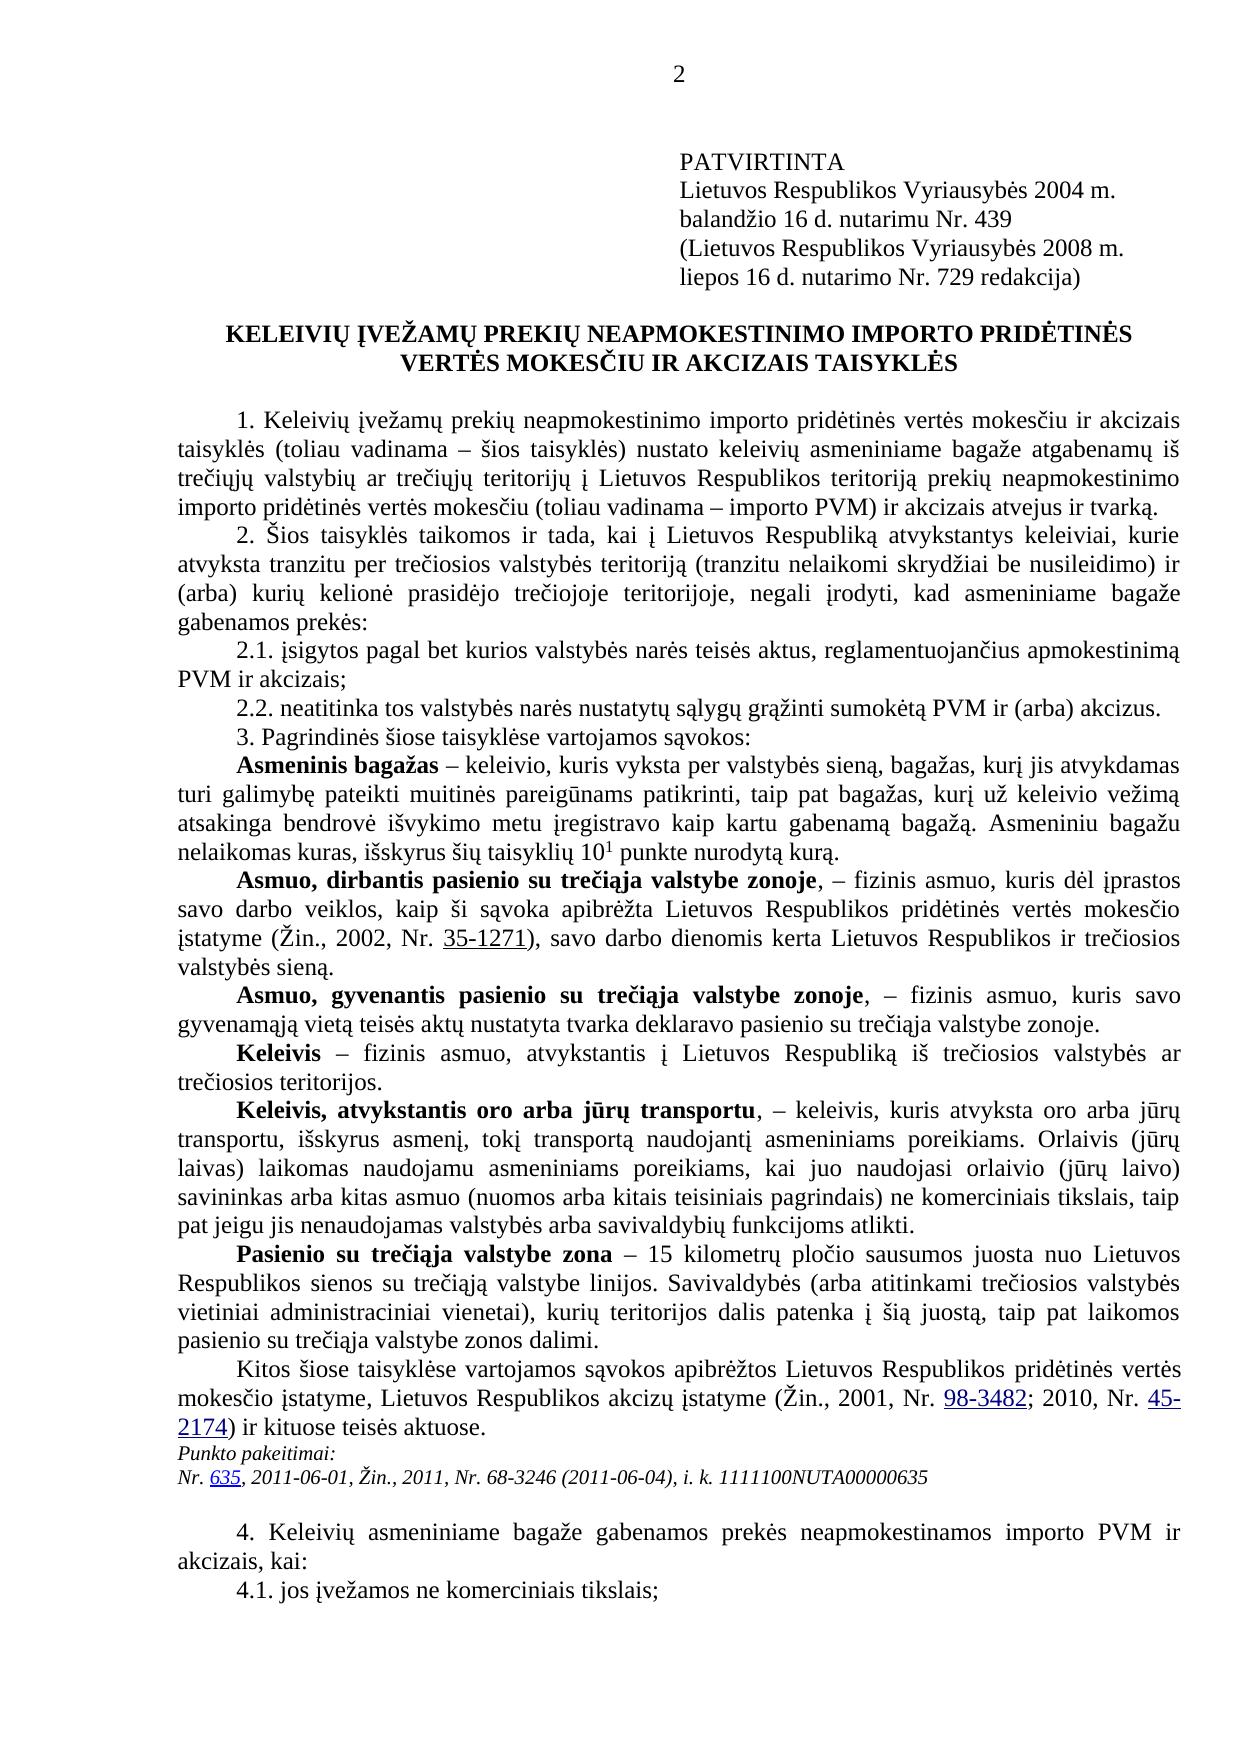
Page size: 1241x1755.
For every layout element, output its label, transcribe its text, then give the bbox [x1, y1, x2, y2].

text 2. Šios taisyklės taikomos ir tada, kai į Lietuvos Respubliką atvykstantys keleiviai, kurie atvyksta tranzitu per trečiosios valstybės teritoriją (tranzitu nelaikomi skrydžiai be nusileidimo) ir (arba) kurių kelionė prasidėjo trečiojoje teritorijoje, negali įrodyti, kad asmeniniame bagaže gabenamos prekės: [177, 521, 1181, 636]
text Asmuo, dirbantis pasienio su trečiąja valstybe zonoje, – fizinis asmuo, kuris dėl įprastos savo darbo veiklos, kaip ši sąvoka apibrėžta Lietuvos Respublikos pridėtinės vertės mokesčio įstatyme (Žin., 2002, Nr. 35-1271), savo darbo dienomis kerta Lietuvos Respublikos ir trečiosios valstybės sieną. [177, 866, 1181, 981]
text Asmuo, gyvenantis pasienio su trečiąja valstybe zonoje, – fizinis asmuo, kuris savo gyvenamąją vietą teisės aktų nustatyta tvarka deklaravo pasienio su trečiąja valstybe zonoje. [177, 981, 1181, 1038]
text 2.1. įsigytos pagal bet kurios valstybės narės teisės aktus, reglamentuojančius apmokestinimą PVM ir akcizais; [177, 636, 1181, 693]
text Pasienio su trečiąja valstybe zona – 15 kilometrų pločio sausumos juosta nuo Lietuvos Respublikos sienos su trečiąją valstybe linijos. Savivaldybės (arba atitinkami trečiosios valstybės vietiniai administraciniai vienetai), kurių teritorijos dalis patenka į šią juostą, taip pat laikomos pasienio su trečiąja valstybe zonos dalimi. [177, 1239, 1181, 1354]
text Keleivis, atvykstantis oro arba jūrų transportu, – keleivis, kuris atvyksta oro arba jūrų transportu, išskyrus asmenį, tokį transportą naudojantį asmeniniams poreikiams. Orlaivis (jūrų laivas) laikomas naudojamu asmeniniams poreikiams, kai juo naudojasi orlaivio (jūrų laivo) savininkas arba kitas asmuo (nuomos arba kitais teisiniais pagrindais) ne komerciniais tikslais, taip pat jeigu jis nenaudojamas valstybės arba savivaldybių funkcijoms atlikti. [177, 1096, 1181, 1239]
text Keleivis – fizinis asmuo, atvykstantis į Lietuvos Respubliką iš trečiosios valstybės ar trečiosios teritorijos. [177, 1038, 1181, 1096]
text Kitos šiose taisyklėse vartojamos sąvokos apibrėžtos Lietuvos Respublikos pridėtinės vertės mokesčio įstatyme, Lietuvos Respublikos akcizų įstatyme (Žin., 2001, Nr. 98-3482; 2010, Nr. 45-2174) ir kituose teisės aktuose. [177, 1354, 1181, 1441]
text 4.1. jos įvežamos ne komerciniais tikslais; [177, 1575, 1181, 1604]
text Lietuvos Respublikos Vyriausybės 2004 m. balandžio 16 d. nutarimu Nr. 439 [679, 176, 1181, 233]
text 2.2. neatitinka tos valstybės narės nustatytų sąlygų grąžinti sumokėtą PVM ir (arba) akcizus. [177, 693, 1181, 722]
text 1. Keleivių įvežamų prekių neapmokestinimo importo pridėtinės vertės mokesčiu ir akcizais taisyklės (toliau vadinama – šios taisyklės) nustato keleivių asmeniniame bagaže atgabenamų iš trečiųjų valstybių ar trečiųjų teritorijų į Lietuvos Respublikos teritoriją prekių neapmokestinimo importo pridėtinės vertės mokesčiu (toliau vadinama – importo PVM) ir akcizais atvejus ir tvarką. [177, 406, 1181, 521]
text (Lietuvos Respublikos Vyriausybės 2008 m. liepos 16 d. nutarimo Nr. 729 redakcija) [679, 233, 1181, 291]
text PATVIRTINTA [679, 147, 1181, 176]
text Asmeninis bagažas – keleivio, kuris vyksta per valstybės sieną, bagažas, kurį jis atvykdamas turi galimybę pateikti muitinės pareigūnams patikrinti, taip pat bagažas, kurį už keleivio vežimą atsakinga bendrovė išvykimo metu įregistravo kaip kartu gabenamą bagažą. Asmeniniu bagažu nelaikomas kuras, išskyrus šių taisyklių 101 punkte nurodytą kurą. [177, 751, 1181, 866]
text Punkto pakeitimai: [177, 1441, 1181, 1465]
text 4. Keleivių asmeniniame bagaže gabenamos prekės neapmokestinamos importo PVM ir akcizais, kai: [177, 1517, 1181, 1575]
text Nr. 635, 2011-06-01, Žin., 2011, Nr. 68-3246 (2011-06-04), i. k. 1111100NUTA00000635 [177, 1465, 1181, 1489]
text keleivių įvežamų prekių neapmokestinimo importo pridėtinės vertės mokesčiu ir akcizais taisyklės [177, 319, 1181, 377]
text 3. Pagrindinės šiose taisyklėse vartojamos sąvokos: [177, 722, 1181, 751]
